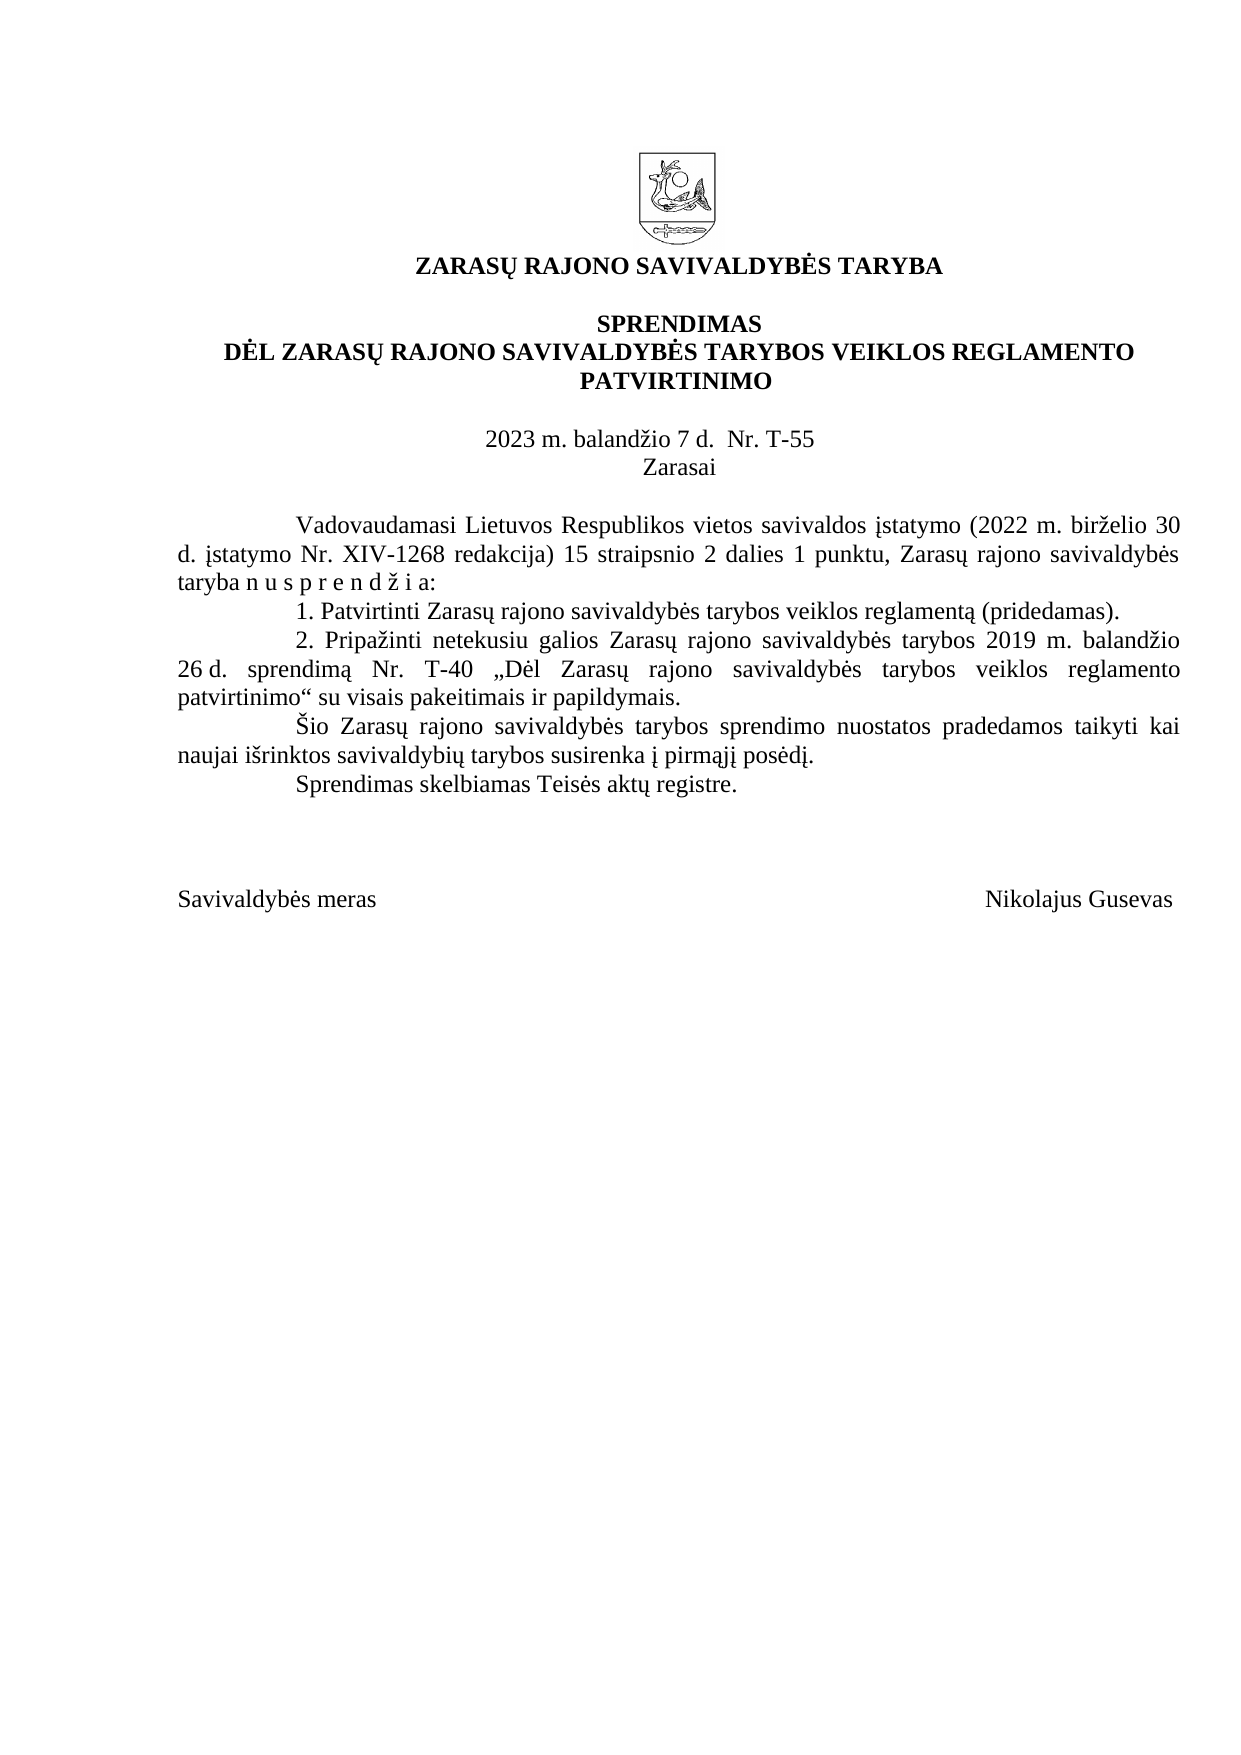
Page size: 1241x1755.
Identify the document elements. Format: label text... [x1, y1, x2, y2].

text 1. Patvirtinti Zarasų rajono savivaldybės tarybos veiklos reglamentą (pridedamas). [177, 596, 1181, 625]
text Zarasai [177, 452, 1181, 481]
text SPRENDIMAS [177, 309, 1181, 337]
text 2. Pripažinti netekusiu galios Zarasų rajono savivaldybės tarybos 2019 m. balandžio 26 d. sprendimą Nr. T-40 „Dėl Zarasų rajono savivaldybės tarybos veiklos reglamento patvirtinimo“ su visais pakeitimais ir papildymais. [177, 625, 1181, 711]
text Savivaldybės meras Nikolajus Gusevas [177, 884, 1181, 912]
text Vadovaudamasi Lietuvos Respublikos vietos savivaldos įstatymo (2022 m. birželio 30 d. įstatymo Nr. XIV-1268 redakcija) 15 straipsnio 2 dalies 1 punktu, Zarasų rajono savivaldybės taryba n u s p r e n d ž i a: [177, 510, 1181, 596]
text Sprendimas skelbiamas Teisės aktų registre. [177, 769, 1181, 797]
text dėl ZARASŲ RAJONO SAVIVALDYBĖS TARYBOS VEIKLOS REGLAMENTO PATVIRTINIMO [177, 337, 1181, 395]
text ZARASŲ RAJONO SAVIVALDYBĖS TARYBA [177, 251, 1181, 280]
text Šio Zarasų rajono savivaldybės tarybos sprendimo nuostatos pradedamos taikyti kai naujai išrinktos savivaldybių tarybos susirenka į pirmąjį posėdį. [177, 711, 1181, 769]
text 2023 m. balandžio 7 d. Nr. T-55 [118, 424, 1181, 452]
